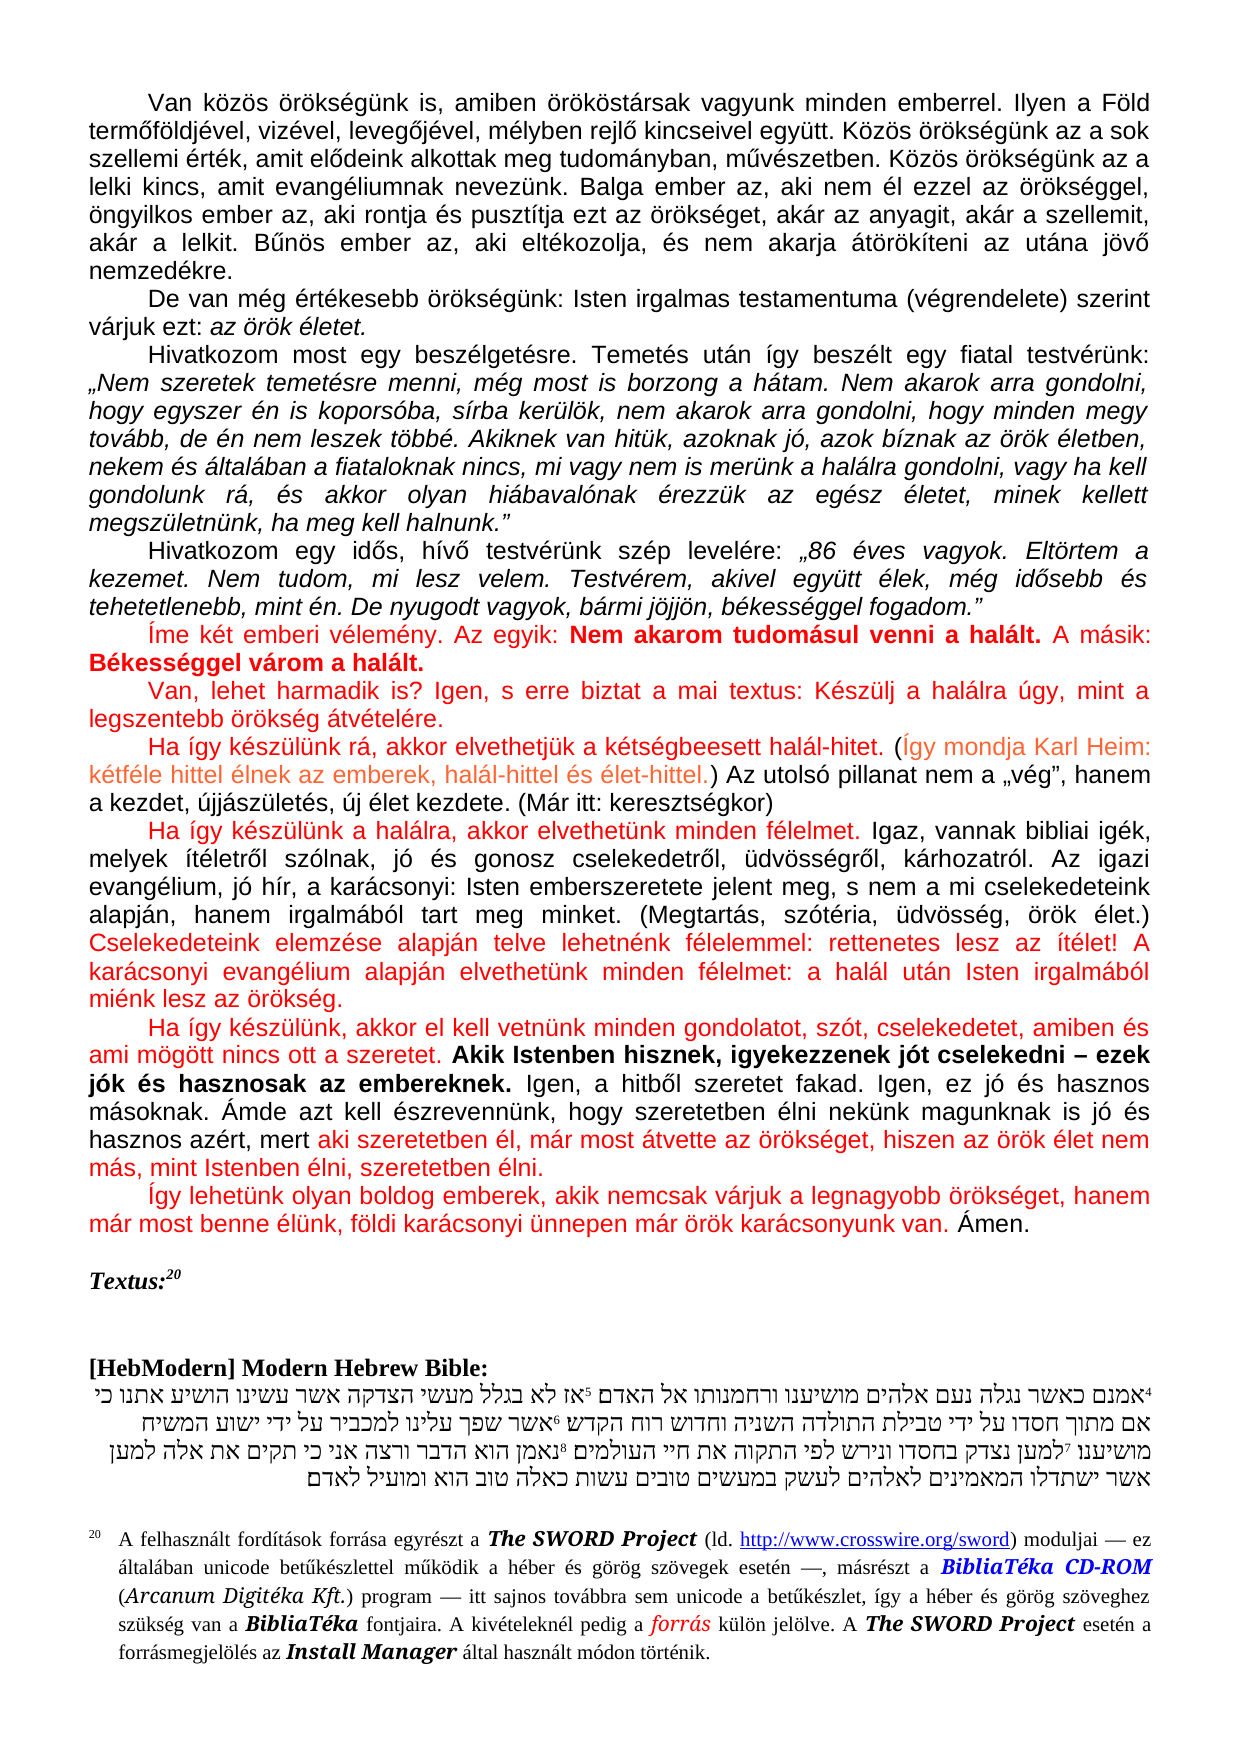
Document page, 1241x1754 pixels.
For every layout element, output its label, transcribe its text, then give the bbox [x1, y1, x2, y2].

text Ha így készülünk, akkor el kell vetnünk minden gondolatot, szót, cselekedetet, amiben és ami mögött nincs ott a szeretet. Akik Istenben hisznek, igyekezzenek jót cselekedni – ezek jók és hasznosak az embereknek. Igen, a hitből szeretet fakad. Igen, ez jó és hasznos másoknak. Ámde azt kell észrevennünk, hogy szeretetben élni nekünk magunknak is jó és hasznos azért, mert aki szeretetben él, már most átvette az örökséget, hiszen az örök élet nem más, mint Istenben élni, szeretetben élni. [88, 1013, 1152, 1181]
text Íme két emberi vélemény. Az egyik: Nem akarom tudomásul venni a halált. A másik: Békességgel várom a halált. [88, 621, 1152, 677]
text Ha így készülünk rá, akkor elvethetjük a kétségbeesett halál-hitet. (Így mondja Karl Heim: kétféle hittel élnek az emberek, halál-hittel és élet-hittel.) Az utolsó pillanat nem a „vég”, hanem a kezdet, újjászületés, új élet kezdete. (Már itt: keresztségkor) [88, 733, 1152, 817]
text De van még értékesebb örökségünk: Isten irgalmas testamentuma (végrendelete) szerint várjuk ezt: az örök életet. [88, 285, 1152, 341]
text Textus: [88, 1267, 1152, 1294]
text Hivatkozom egy idős, hívő testvérünk szép levelére: „86 éves vagyok. Eltörtem a kezemet. Nem tudom, mi lesz velem. Testvérem, akivel együtt élek, még idősebb és tehetetlenebb, mint én. De nyugodt vagyok, bármi jöjjön, békességgel fogadom.” [88, 537, 1152, 621]
text Így lehetünk olyan boldog emberek, akik nemcsak várjuk a legnagyobb örökséget, hanem már most benne élünk, földi karácsonyi ünnepen már örök karácsonyunk van. Ámen. [88, 1181, 1152, 1237]
text Hivatkozom most egy beszélgetésre. Temetés után így beszélt egy fiatal testvérünk: „Nem szeretek temetésre menni, még most is borzong a hátam. Nem akarok arra gondolni, hogy egyszer én is koporsóba, sírba kerülök, nem akarok arra gondolni, hogy minden megy tovább, de én nem leszek többé. Akiknek van hitük, azoknak jó, azok bíznak az örök életben, nekem és általában a fiataloknak nincs, mi vagy nem is merünk a halálra gondolni, vagy ha kell gondolunk rá, és akkor olyan hiábavalónak érezzük az egész életet, minek kellett megszületnünk, ha meg kell halnunk.” [88, 341, 1152, 537]
text [HebModern] Modern Hebrew Bible: [88, 1354, 1152, 1381]
text Van, lehet harmadik is? Igen, s erre biztat a mai textus: Készülj a halálra úgy, mint a legszentebb örökség átvételére. [88, 677, 1152, 733]
text A felhasznált fordítások forrása egyrészt a The SWORD Project (ld. http://www.crosswire.org/sword) moduljai — ez általában unicode betűkészlettel működik a héber és görög szövegek esetén —, másrészt a BibliaTéka CD-ROM (Arcanum Digitéka Kft.) program — itt sajnos továbbra sem unicode a betűkészlet, így a héber és görög szöveghez szükség van a BibliaTéka fontjaira. A kivételeknél pedig a forrás külön jelölve. A The SWORD Project esetén a forrásmegjelölés az Install Manager által használt módon történik. [88, 1524, 1152, 1665]
text 4אמנם כאשר נגלה נעם אלהים מושיענו ורחמנותו אל האדם׃ 5אז לא בגלל מעשי הצדקה אשר עשינו הושיע אתנו כי אם מתוך חסדו על ידי טבילת התולדה השניה וחדוש רוח הקדש׃ 6אשר שפך עלינו למכביר על ידי ישוע המשיח מושיענו׃ 7למען נצדק בחסדו ונירש לפי התקוה את חיי העולמים׃ 8נאמן הוא הדבר ורצה אני כי תקים את אלה למען אשר ישתדלו המאמינים לאלהים לעשק במעשים טובים עשות כאלה טוב הוא ומועיל לאדם׃ [88, 1381, 1152, 1492]
text Ha így készülünk a halálra, akkor elvethetünk minden félelmet. Igaz, vannak bibliai igék, melyek ítéletről szólnak, jó és gonosz cselekedetről, üdvösségről, kárhozatról. Az igazi evangélium, jó hír, a karácsonyi: Isten emberszeretete jelent meg, s nem a mi cselekedeteink alapján, hanem irgalmából tart meg minket. (Megtartás, szótéria, üdvösség, örök élet.) Cselekedeteink elemzése alapján telve lehetnénk félelemmel: rettenetes lesz az ítélet! A karácsonyi evangélium alapján elvethetünk minden félelmet: a halál után Isten irgalmából miénk lesz az örökség. [88, 817, 1152, 1013]
text Van közös örökségünk is, amiben örököstársak vagyunk minden emberrel. Ilyen a Föld termőföldjével, vizével, levegőjével, mélyben rejlő kincseivel együtt. Közös örökségünk az a sok szellemi érték, amit elődeink alkottak meg tudományban, művészetben. Közös örökségünk az a lelki kincs, amit evangéliumnak nevezünk. Balga ember az, aki nem él ezzel az örökséggel, öngyilkos ember az, aki rontja és pusztítja ezt az örökséget, akár az anyagit, akár a szellemit, akár a lelkit. Bűnös ember az, aki eltékozolja, és nem akarja átörökíteni az utána jövő nemzedékre. [88, 88, 1152, 285]
